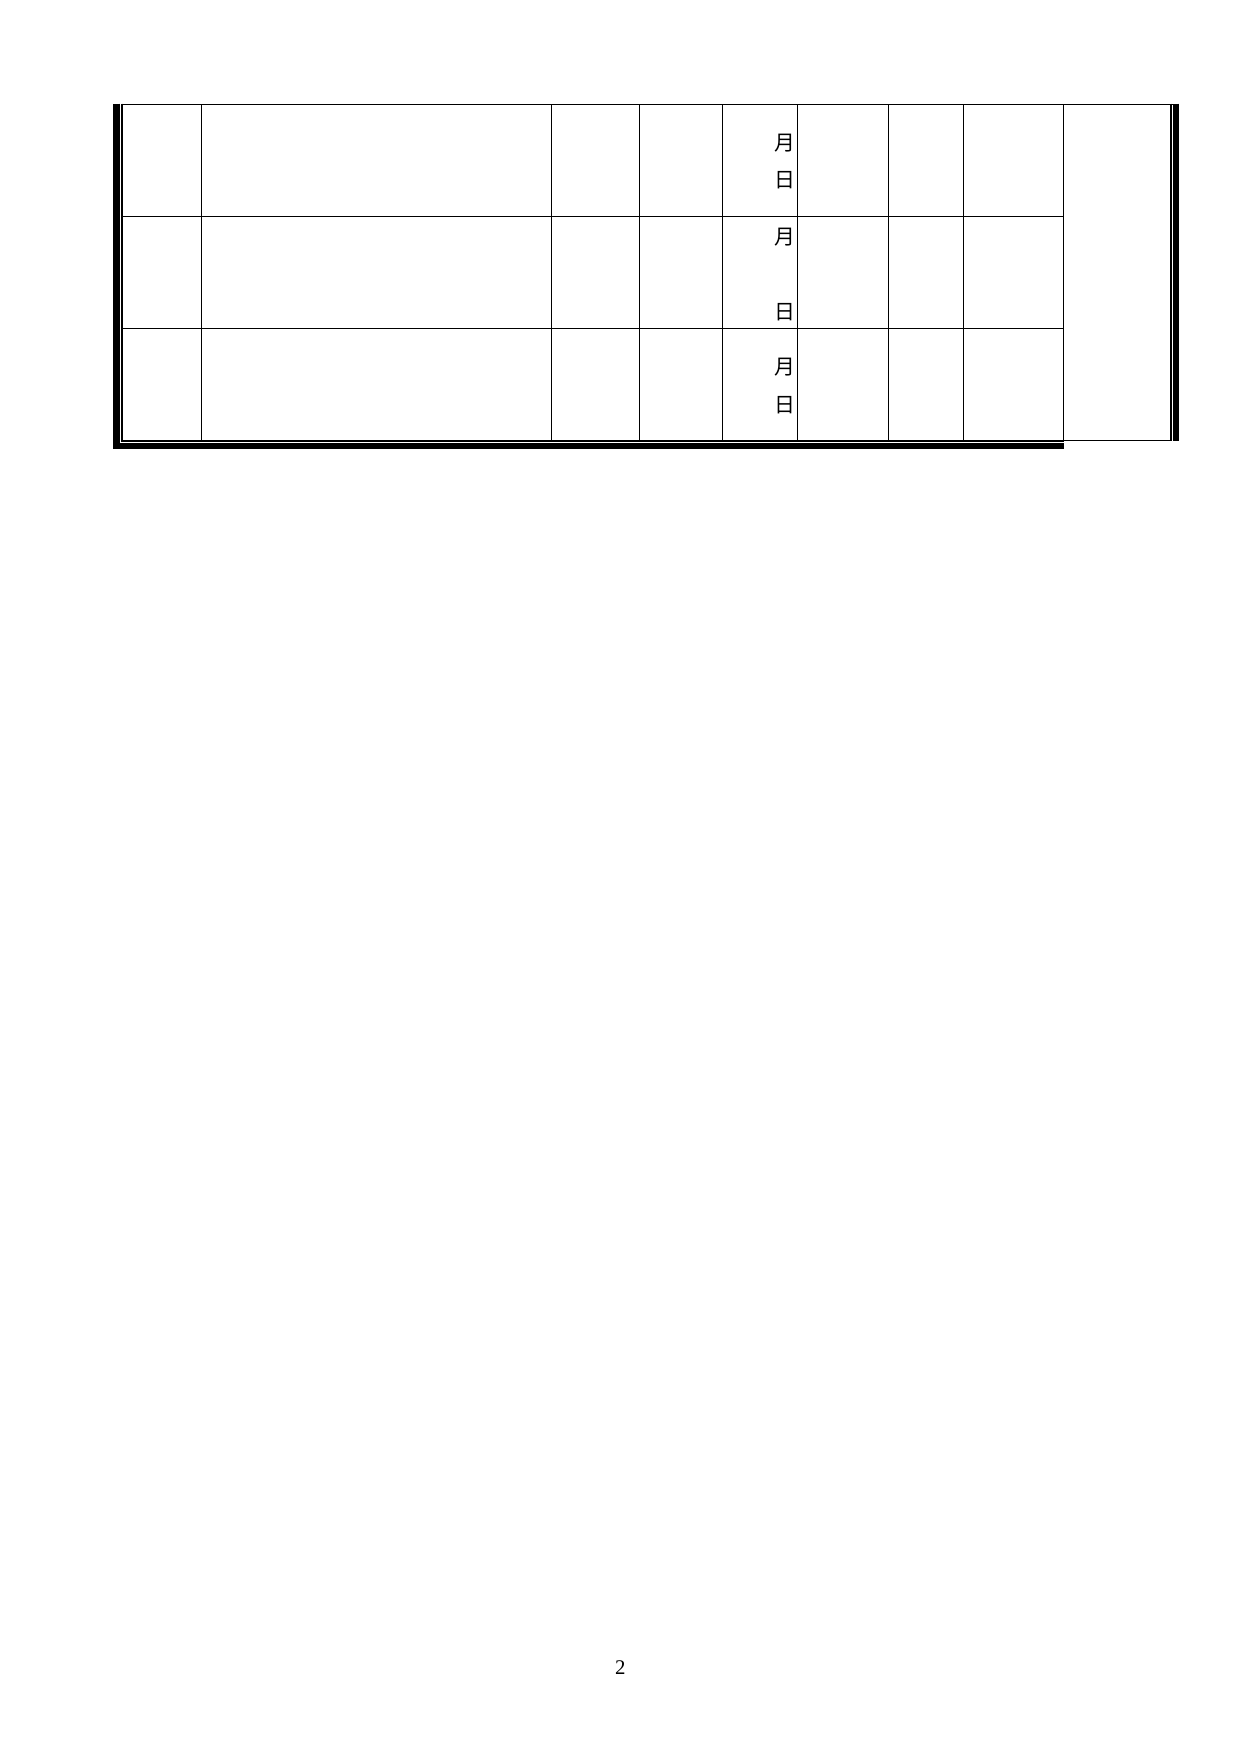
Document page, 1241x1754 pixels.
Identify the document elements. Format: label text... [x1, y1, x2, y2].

table_cell 月 日 [723, 105, 797, 216]
table_cell [889, 217, 963, 328]
table_cell [964, 329, 1063, 440]
table_cell [552, 217, 639, 328]
table_cell [123, 217, 201, 328]
table_cell [798, 105, 888, 216]
table_cell [798, 329, 888, 440]
table_cell [123, 105, 201, 216]
table_cell [202, 217, 551, 328]
table_cell [889, 329, 963, 440]
table_cell [202, 105, 551, 216]
table_cell [552, 105, 639, 216]
table_cell [640, 105, 722, 216]
table_cell [889, 105, 963, 216]
table_cell [202, 329, 551, 440]
table_cell [640, 217, 722, 328]
table_cell 月 日 [723, 217, 797, 328]
table_cell 月 日 [723, 329, 797, 440]
table_cell [552, 329, 639, 440]
table_cell [964, 105, 1063, 216]
table_cell [964, 217, 1063, 328]
table_cell [798, 217, 888, 328]
table_cell [640, 329, 722, 440]
table_cell [123, 329, 201, 440]
